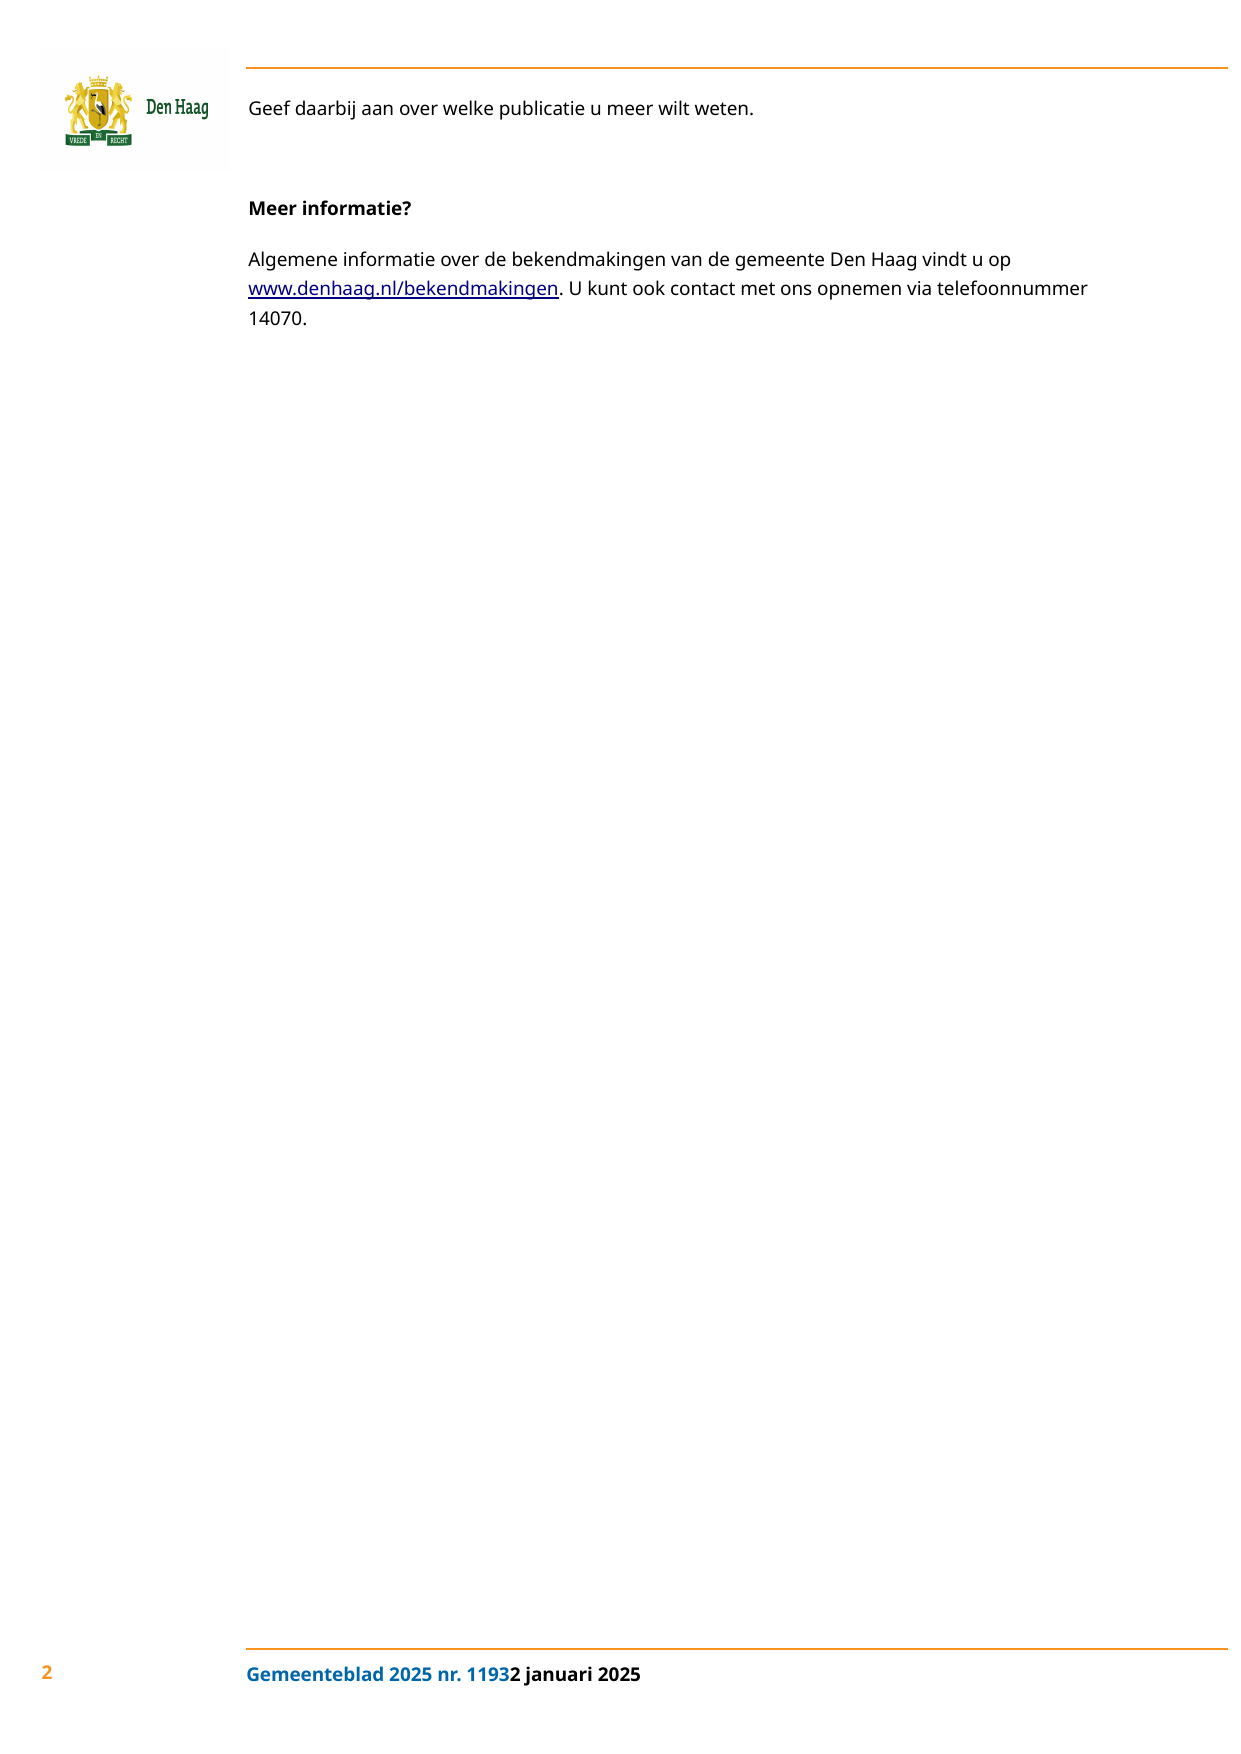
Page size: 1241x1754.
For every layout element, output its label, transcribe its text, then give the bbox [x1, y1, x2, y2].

text Meer informatie? [248, 196, 1152, 221]
text Algemene informatie over de bekendmakingen van de gemeente Den Haag vindt u op www.denhaag.nl/bekendmakingen. U kunt ook contact met ons opnemen via telefoonnummer 14070. [248, 246, 1152, 331]
picture [41, 47, 231, 172]
text Geef daarbij aan over welke publicatie u meer wilt weten. [248, 95, 1152, 121]
